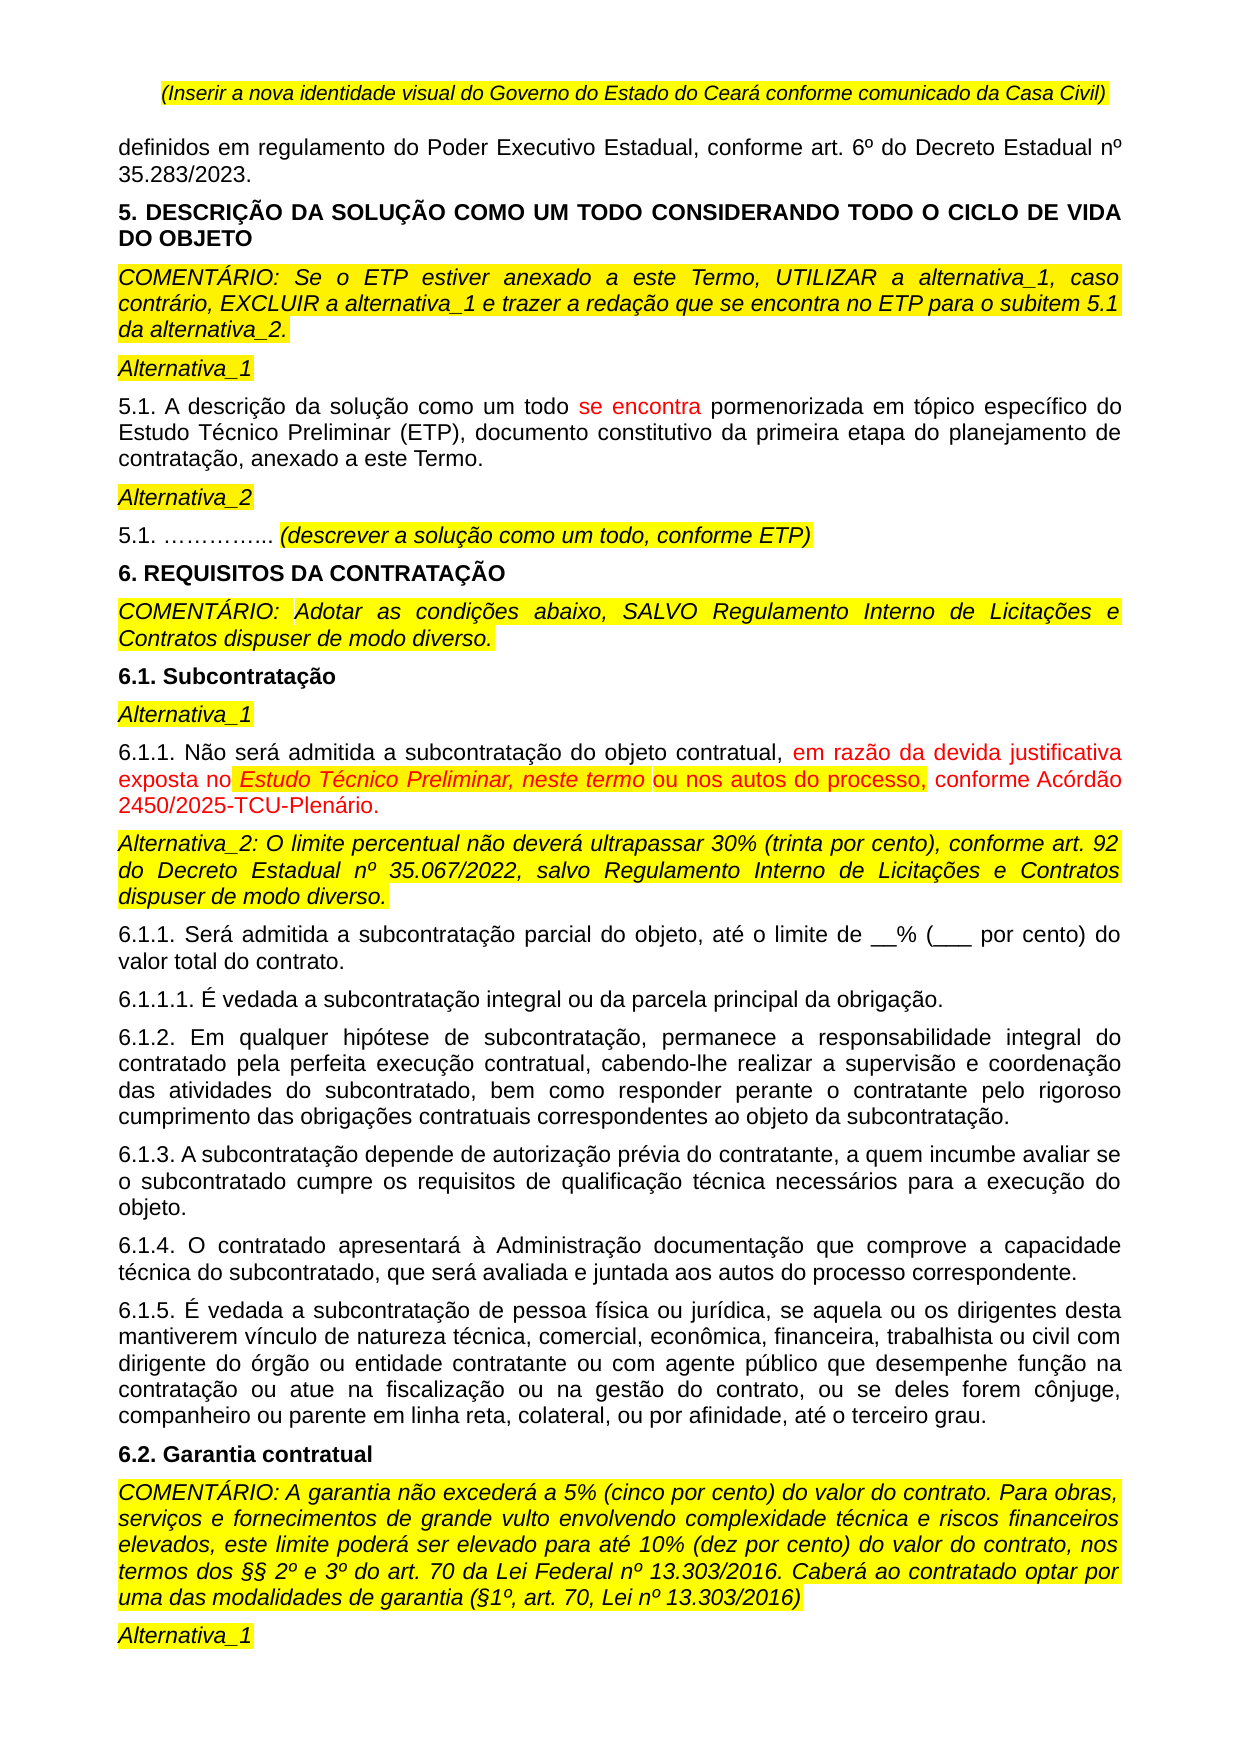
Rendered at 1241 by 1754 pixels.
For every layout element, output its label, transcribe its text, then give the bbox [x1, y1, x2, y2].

text 5.1. …………... (descrever a solução como um todo, conforme ETP) [118, 522, 1122, 548]
text Alternativa_1 [118, 1622, 1122, 1649]
text 6.1. Subcontratação [118, 663, 1122, 689]
text 6.1.4. O contratado apresentará à Administração documentação que comprove a capacidade técnica do subcontratado, que será avaliada e juntada aos autos do processo correspondente. [118, 1232, 1122, 1285]
text COMENTÁRIO: Adotar as condições abaixo, SALVO Regulamento Interno de Licitações e Contratos dispuser de modo diverso. [118, 598, 1122, 651]
text 6.1.1. Não será admitida a subcontratação do objeto contratual, em razão da devida justificativa exposta no Estudo Técnico Preliminar, neste termo ou nos autos do processo, conforme Acórdão 2450/2025-TCU-Plenário. [118, 739, 1122, 818]
text 6.1.2. Em qualquer hipótese de subcontratação, permanece a responsabilidade integral do contratado pela perfeita execução contratual, cabendo-lhe realizar a supervisão e coordenação das atividades do subcontratado, bem como responder perante o contratante pelo rigoroso cumprimento das obrigações contratuais correspondentes ao objeto da subcontratação. [118, 1024, 1122, 1129]
text Alternativa_2: O limite percentual não deverá ultrapassar 30% (trinta por cento), conforme art. 92 do Decreto Estadual nº 35.067/2022, salvo Regulamento Interno de Licitações e Contratos dispuser de modo diverso. [118, 830, 1122, 909]
text 5.1. A descrição da solução como um todo se encontra pormenorizada em tópico específico do Estudo Técnico Preliminar (ETP), documento constitutivo da primeira etapa do planejamento de contratação, anexado a este Termo. [118, 393, 1122, 472]
text definidos em regulamento do Poder Executivo Estadual, conforme art. 6º do Decreto Estadual nº 35.283/2023. [118, 134, 1122, 187]
text Alternativa_1 [118, 354, 1122, 381]
text COMENTÁRIO: A garantia não excederá a 5% (cinco por cento) do valor do contrato. Para obras, serviços e fornecimentos de grande vulto envolvendo complexidade técnica e riscos financeiros elevados, este limite poderá ser elevado para até 10% (dez por cento) do valor do contrato, nos termos dos §§ 2º e 3º do art. 70 da Lei Federal nº 13.303/2016. Caberá ao contratado optar por uma das modalidades de garantia (§1º, art. 70, Lei nº 13.303/2016) [118, 1479, 1122, 1611]
text Alternativa_2 [118, 484, 1122, 510]
text COMENTÁRIO: Se o ETP estiver anexado a este Termo, UTILIZAR a alternativa_1, caso contrário, EXCLUIR a alternativa_1 e trazer a redação que se encontra no ETP para o subitem 5.1 da alternativa_2. [118, 263, 1122, 343]
text 6.2. Garantia contratual [118, 1441, 1122, 1467]
text 6. REQUISITOS DA CONTRATAÇÃO [118, 560, 1122, 586]
text 5. DESCRIÇÃO DA SOLUÇÃO COMO UM TODO CONSIDERANDO TODO O CICLO DE VIDA DO OBJETO [118, 199, 1122, 252]
text Alternativa_1 [118, 701, 1122, 727]
text 6.1.1.1. É vedada a subcontratação integral ou da parcela principal da obrigação. [118, 986, 1122, 1012]
text 6.1.5. É vedada a subcontratação de pessoa física ou jurídica, se aquela ou os dirigentes desta mantiverem vínculo de natureza técnica, comercial, econômica, financeira, trabalhista ou civil com dirigente do órgão ou entidade contratante ou com agente público que desempenhe função na contratação ou atue na fiscalização ou na gestão do contrato, ou se deles forem cônjuge, companheiro ou parente em linha reta, colateral, ou por afinidade, até o terceiro grau. [118, 1297, 1122, 1429]
text 6.1.3. A subcontratação depende de autorização prévia do contratante, a quem incumbe avaliar se o subcontratado cumpre os requisitos de qualificação técnica necessários para a execução do objeto. [118, 1141, 1122, 1220]
text 6.1.1. Será admitida a subcontratação parcial do objeto, até o limite de __% (___ por cento) do valor total do contrato. [118, 921, 1122, 974]
